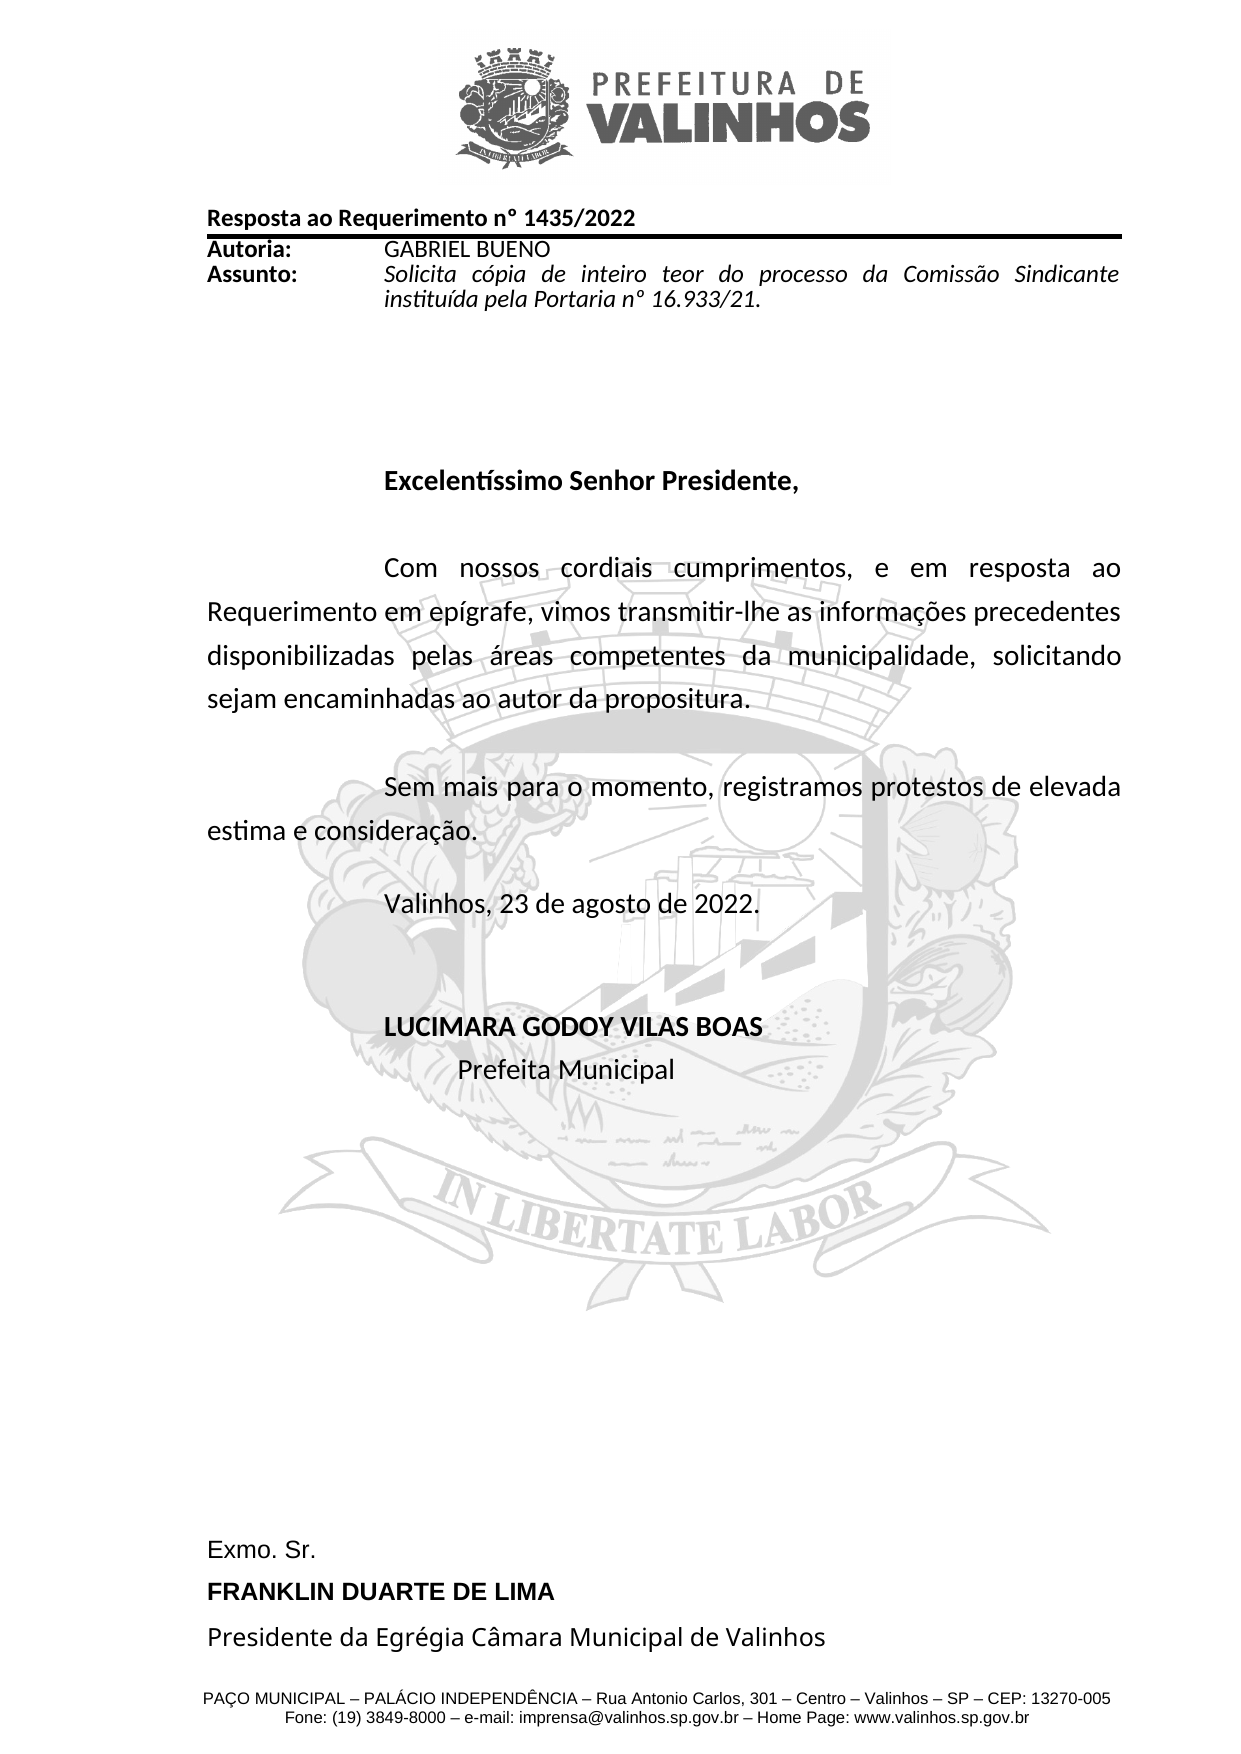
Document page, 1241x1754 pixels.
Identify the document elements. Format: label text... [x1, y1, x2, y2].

text Valinhos, 23 de agosto de 2022. [207, 891, 235, 920]
text LUCIMARA GODOY VILAS BOAS [1094, 1014, 1122, 1043]
picture [1090, 609, 1094, 619]
text Sem mais para o momento, registramos protestos de elevada estima e consideração. [207, 774, 235, 847]
picture [235, 518, 1094, 1355]
text Prefeita Municipal [207, 1058, 235, 1087]
text LUCIMARA GODOY VILAS BOAS [207, 1014, 235, 1043]
text Valinhos, 23 de agosto de 2022. [1094, 891, 1122, 920]
picture [438, 29, 891, 185]
text Sem mais para o momento, registramos protestos de elevada estima e consideração. [1094, 774, 1122, 847]
text Excelentíssimo Senhor Presidente, [207, 468, 1122, 497]
text Prefeita Municipal [1094, 1058, 1122, 1087]
